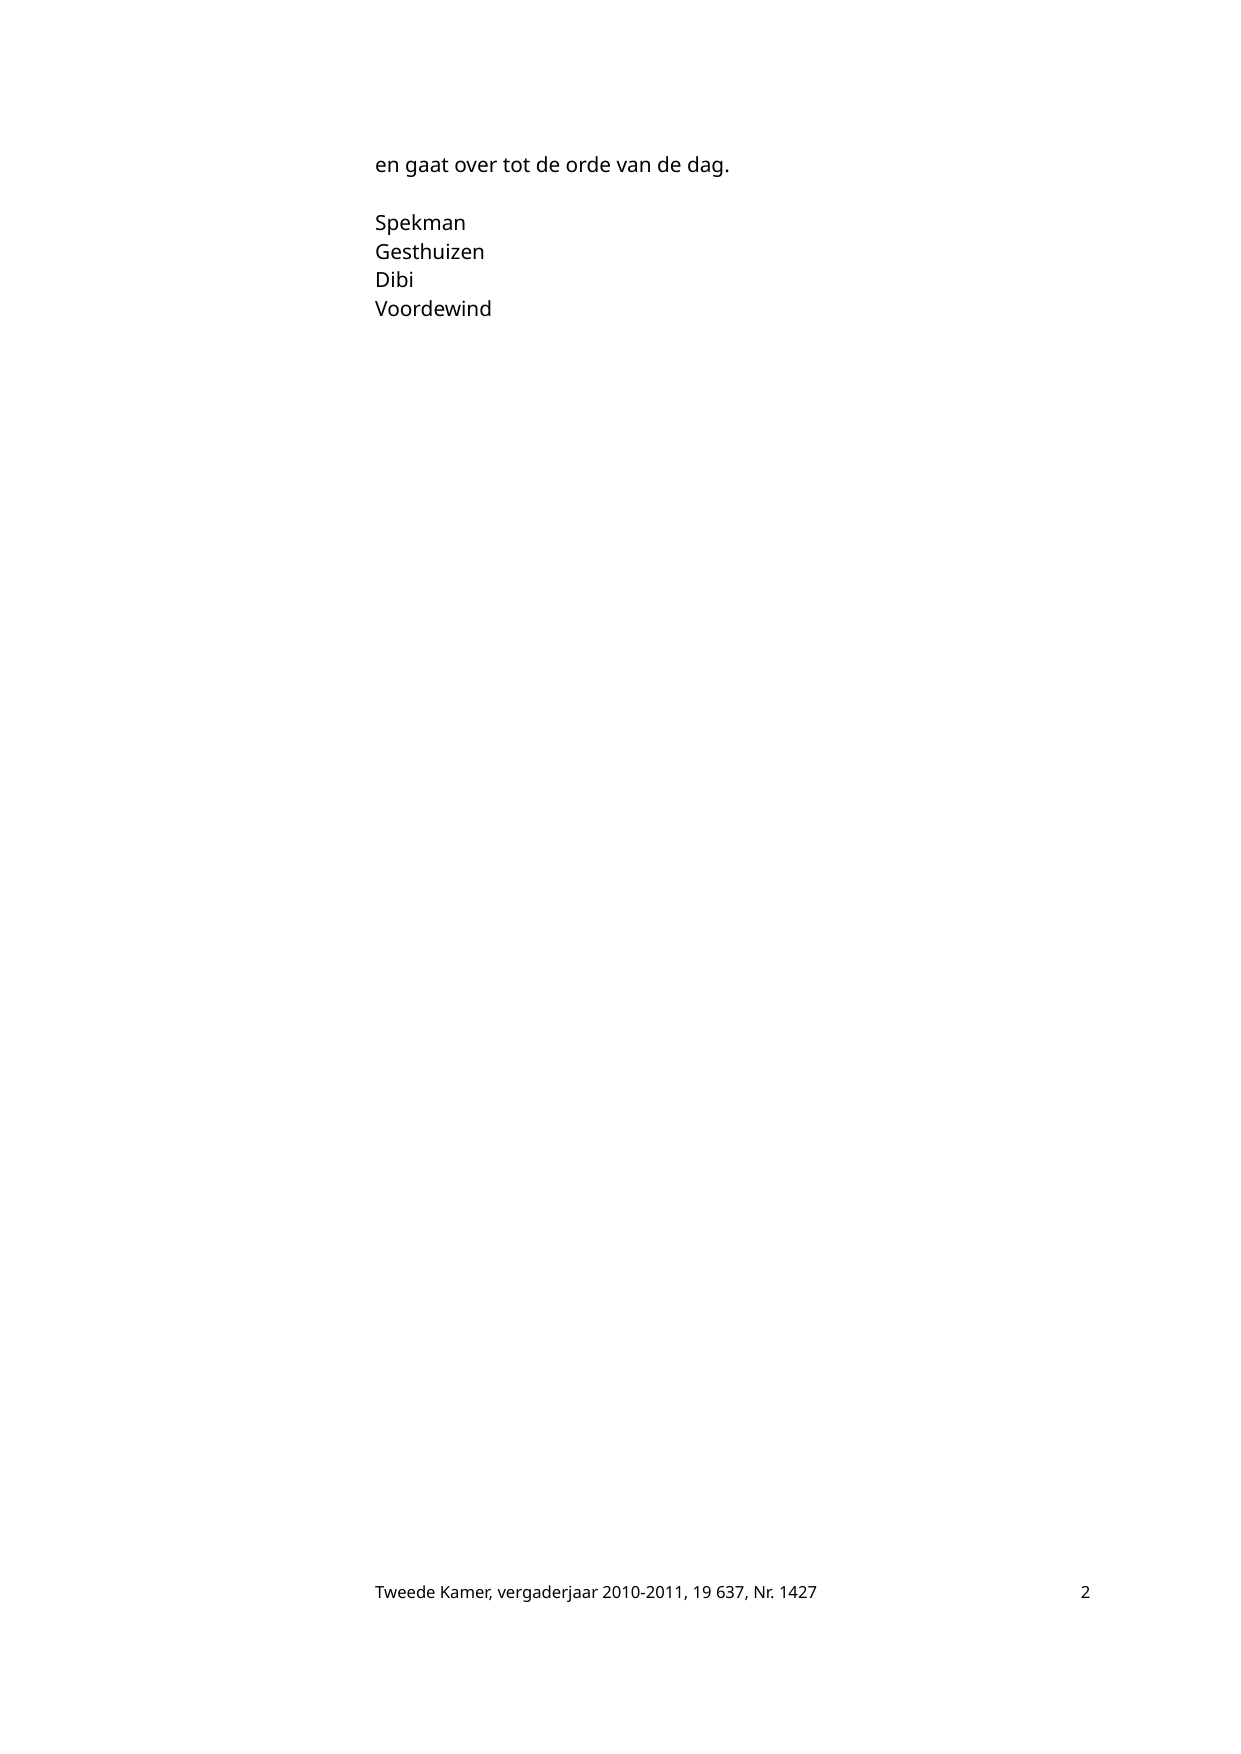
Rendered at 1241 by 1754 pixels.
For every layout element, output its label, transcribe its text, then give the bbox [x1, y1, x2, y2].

text Spekman [375, 208, 1090, 237]
text Dibi [375, 265, 1090, 294]
text Gesthuizen [375, 237, 1090, 265]
text Voordewind [375, 294, 1090, 322]
text en gaat over tot de orde van de dag. [375, 150, 1090, 178]
